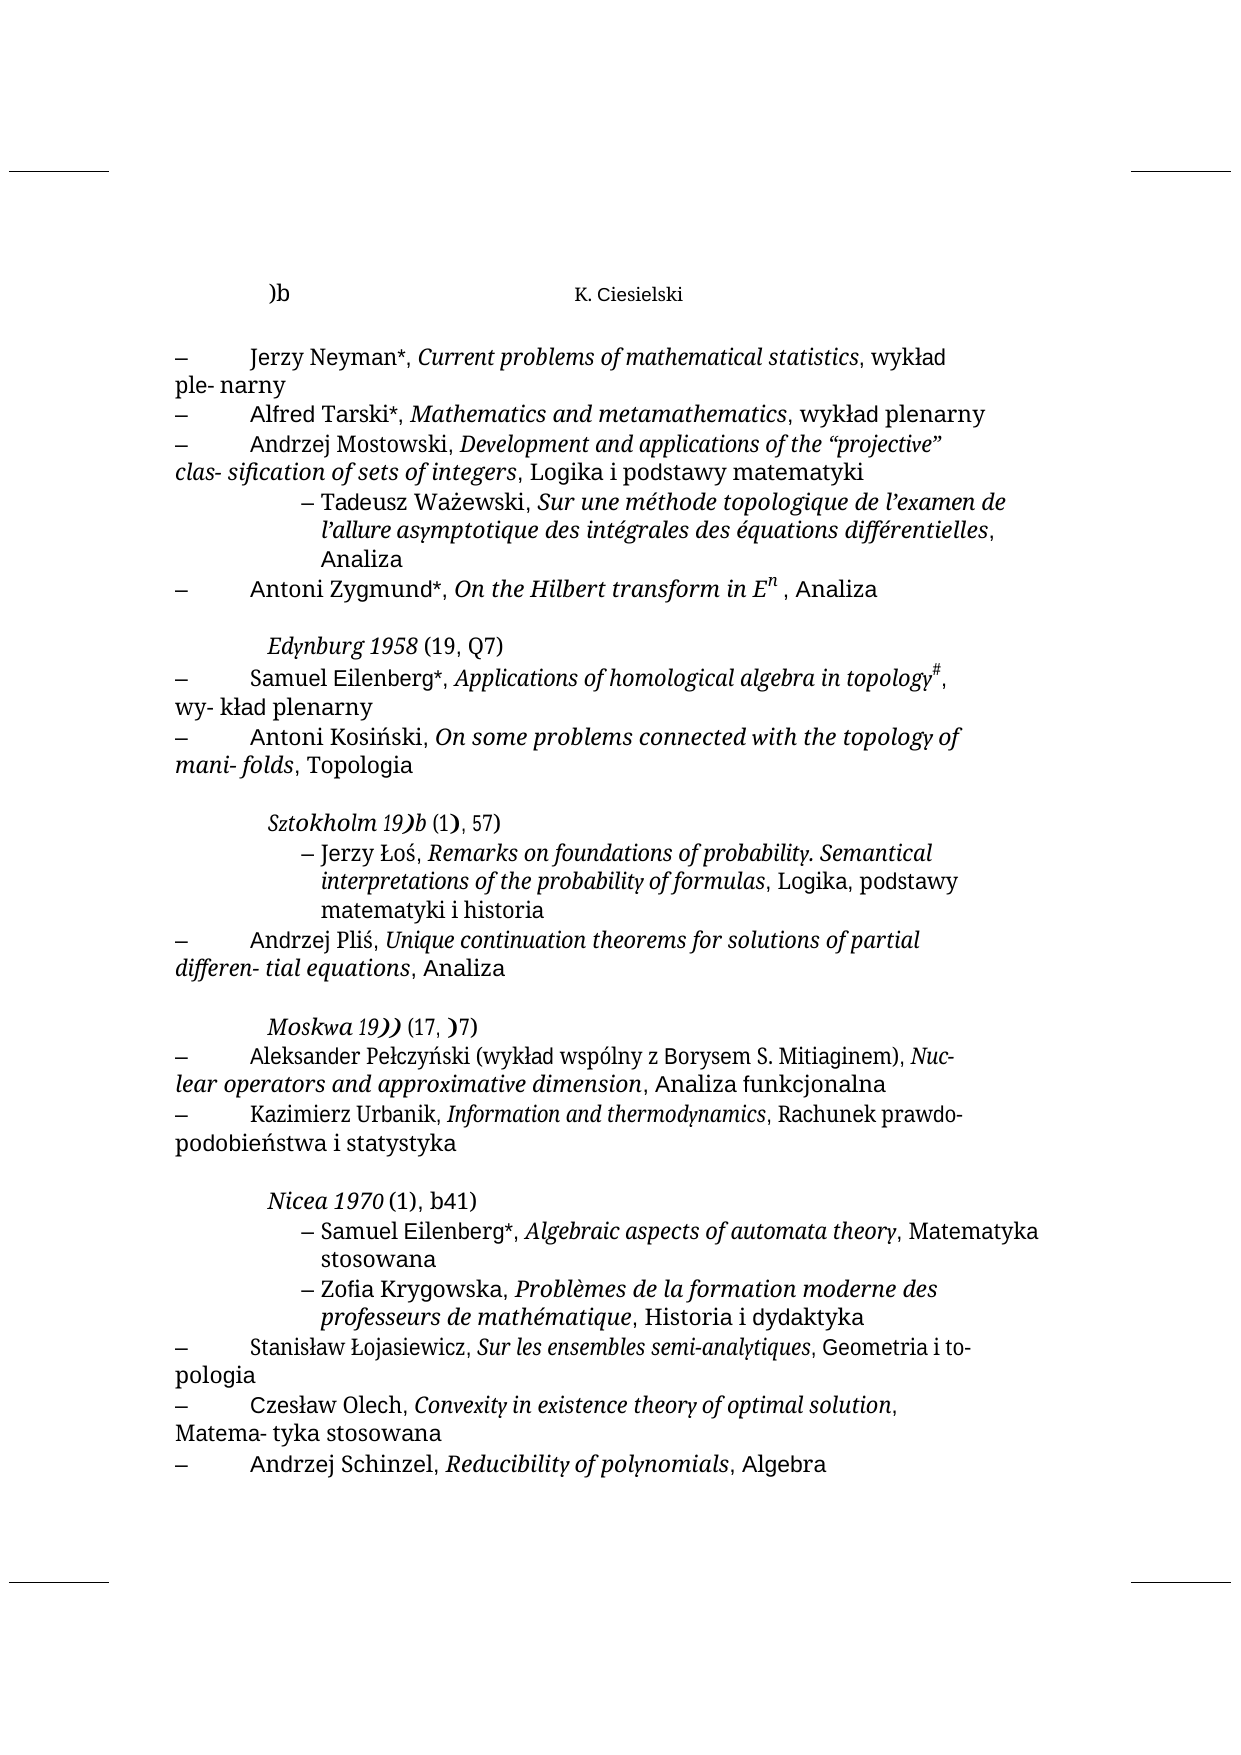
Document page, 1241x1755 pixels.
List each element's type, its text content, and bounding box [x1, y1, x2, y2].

text )b K. Ciesielski [269, 277, 1066, 308]
text Nicea 1970 (1), b41) [267, 1186, 1066, 1216]
list Andrzej Schinzel, Reducibility of polynomials, Algebra [175, 1448, 1066, 1478]
list Czesław Olech, Convexity in existence theory of optimal solution, Matema- tyka stosowana [175, 1390, 978, 1448]
text Edynburg 1958 (19, Q7) [267, 631, 1066, 660]
list Antoni Kosiński, On some problems connected with the topology of mani- folds, Topologia [175, 722, 978, 780]
list Aleksander Pełczyński (wykład wspólny z Borysem S. Mitiaginem), Nuc- lear operators and approximative dimension, Analiza funkcjonalna [175, 1042, 978, 1100]
list Samuel Eilenberg*, Algebraic aspects of automata theory, Matematyka stosowana [301, 1216, 1066, 1274]
list Tadeusz Ważewski, Sur une méthode topologique de l’examen de l’allure asymptotique des intégrales des équations différentielles, Analiza [301, 487, 1066, 574]
list Jerzy Łoś, Remarks on foundations of probability. Semantical interpretations of the probability of formulas, Logika, podstawy matematyki i historia [301, 838, 1066, 925]
list Antoni Zygmund*, On the Hilbert transform in En , Analiza [175, 574, 1066, 604]
list Zofia Krygowska, Problèmes de la formation moderne des professeurs de mathématique, Historia i dydaktyka [301, 1274, 1066, 1332]
list Alfred Tarski*, Mathematics and metamathematics, wykład plenarny [175, 400, 1066, 428]
list Andrzej Pliś, Unique continuation theorems for solutions of partial differen- tial equations, Analiza [175, 925, 978, 983]
list Jerzy Neyman*, Current problems of mathematical statistics, wykład ple- narny [175, 342, 978, 400]
list Andrzej Mostowski, Development and applications of the “projective” clas- sification of sets of integers, Logika i podstawy matematyki [175, 429, 978, 487]
text Moskwa 19)) (17, )7) [267, 1011, 1066, 1041]
list Samuel Eilenberg*, Applications of homological algebra in topology#, wy- kład plenarny [175, 660, 978, 722]
list Stanisław Łojasiewicz, Sur les ensembles semi-analytiques, Geometria i to- pologia [175, 1332, 978, 1390]
text Sztokholm 19)b (1), 57) [268, 808, 1066, 838]
list Kazimierz Urbanik, Information and thermodynamics, Rachunek prawdo- podobieństwa i statystyka [175, 1100, 978, 1158]
